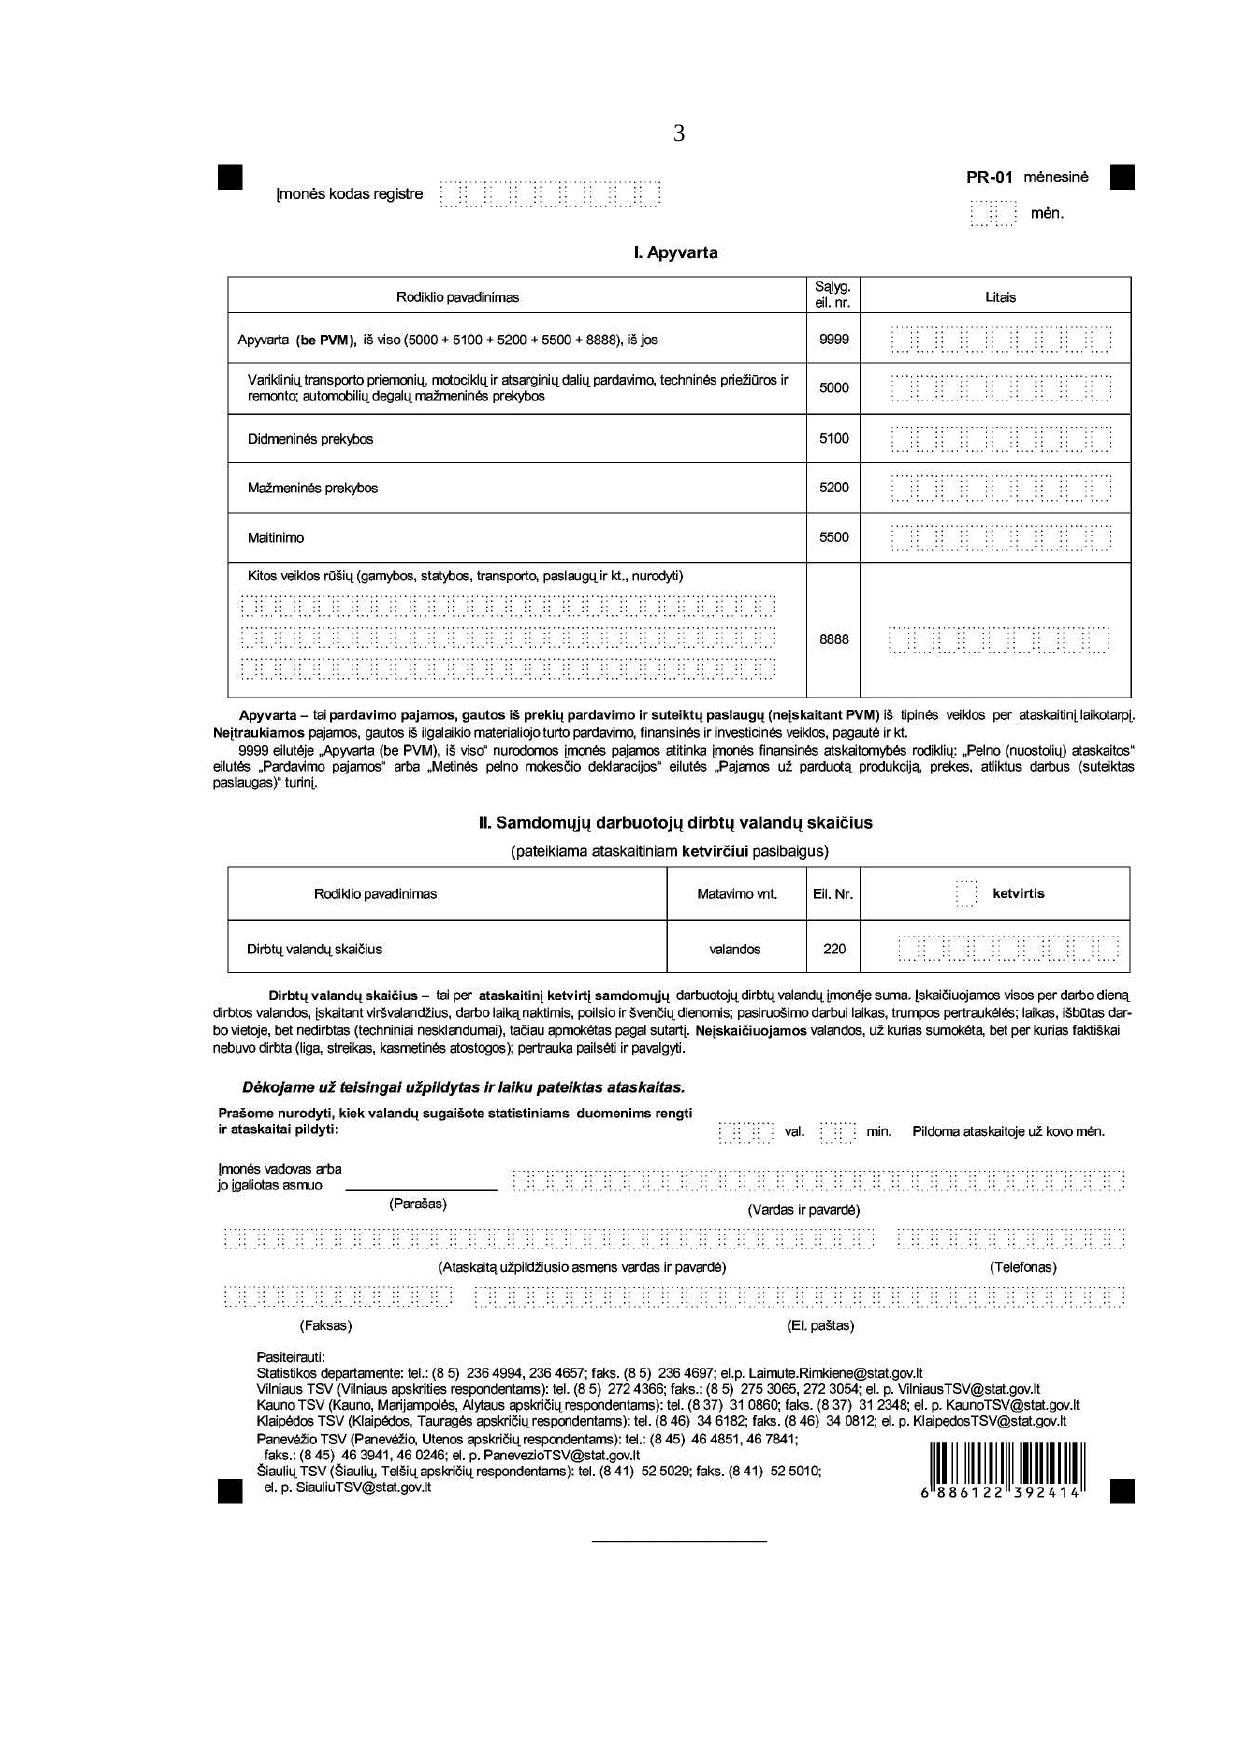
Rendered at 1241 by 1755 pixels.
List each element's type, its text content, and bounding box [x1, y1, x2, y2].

text ______________ [177, 1516, 1181, 1545]
